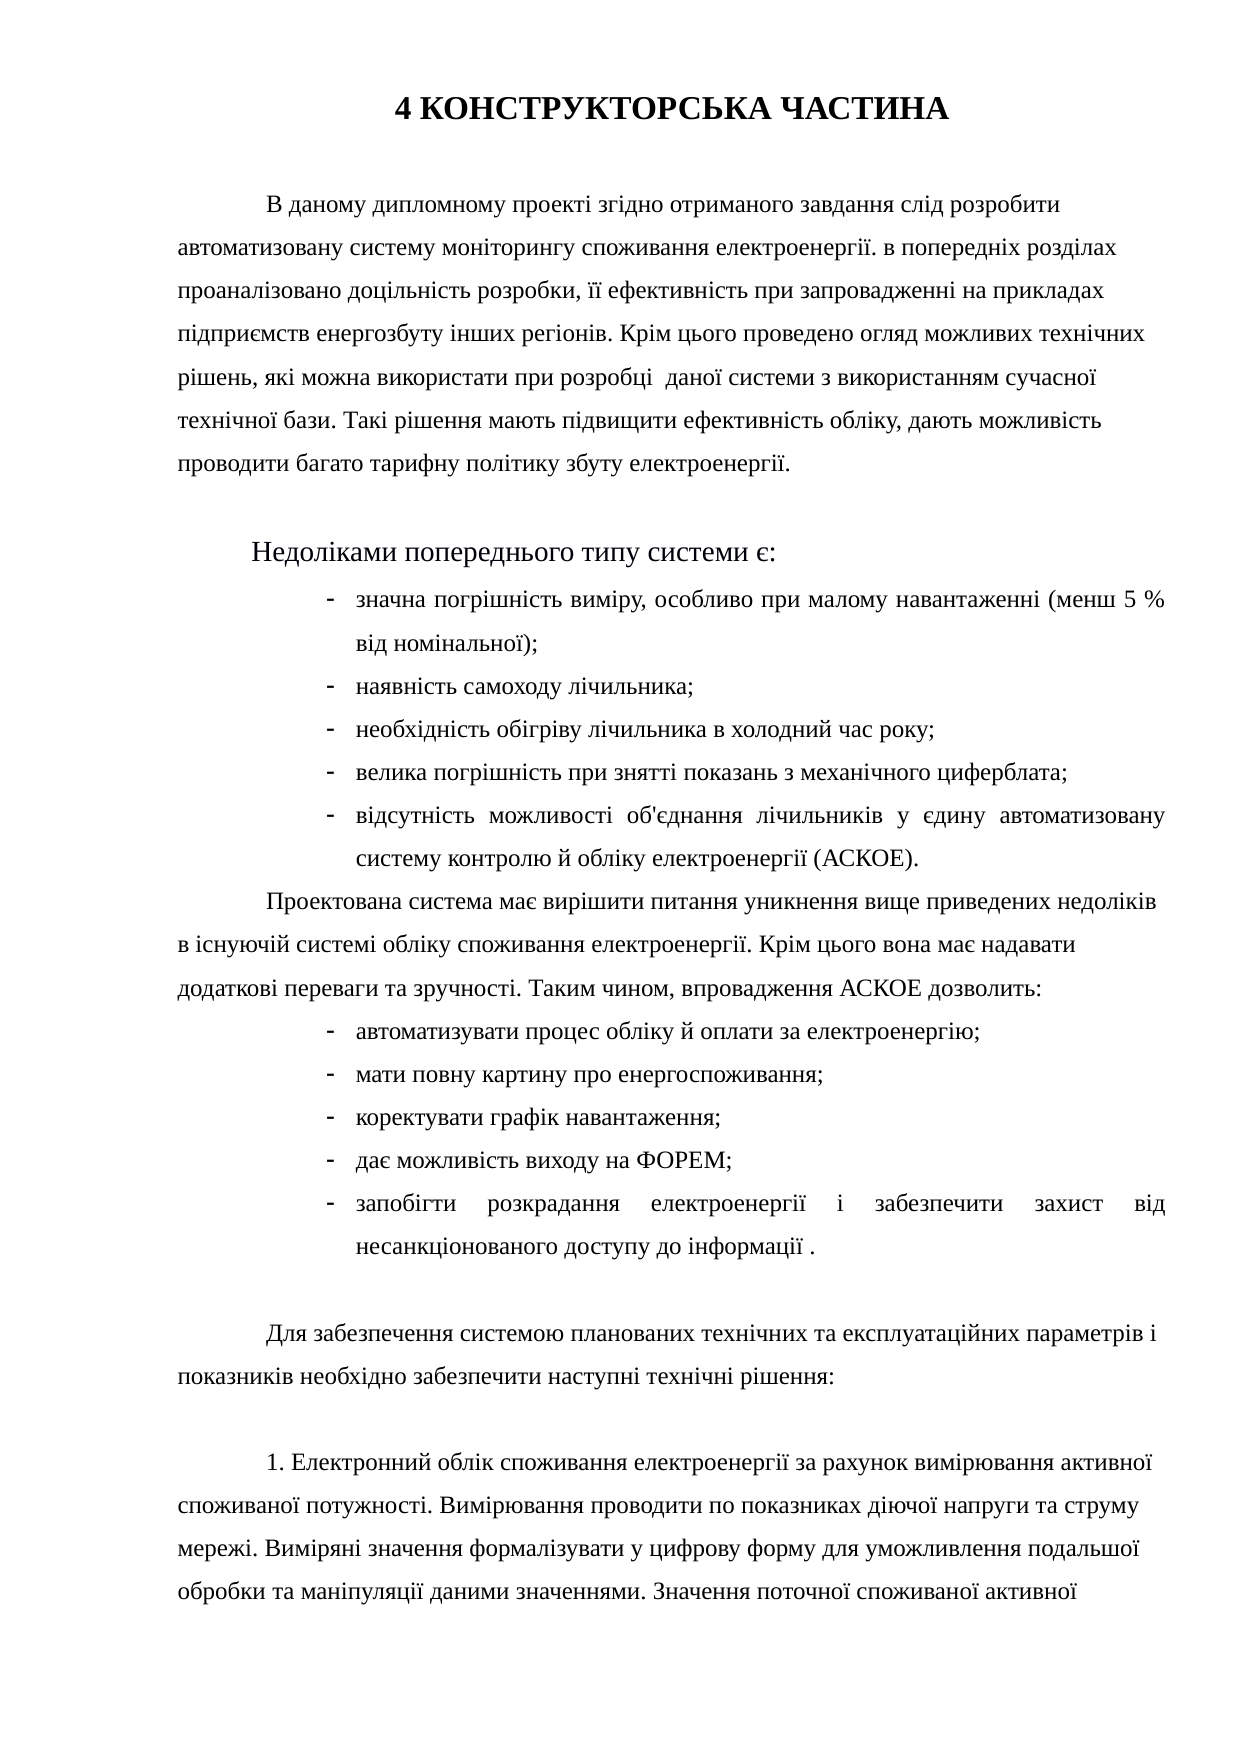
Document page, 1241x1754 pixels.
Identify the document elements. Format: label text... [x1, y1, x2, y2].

list відсутність можливості об'єднання лічильників у єдину автоматизовану систему контролю й обліку електроенергії (АСКОЕ). [326, 800, 1166, 872]
text Недоліками попереднього типу системи є: [177, 534, 1166, 568]
list значна погрішність виміру, особливо при малому навантаженні (менш 5 % від номінальної); [326, 584, 1166, 656]
text Для забезпечення системою планованих технічних та експлуатаційних параметрів і показників необхідно забезпечити наступні технічні рішення: [177, 1318, 1167, 1389]
text 1. Електронний облік споживання електроенергії за рахунок вимірювання активної споживаної потужності. Вимірювання проводити по показниках діючої напруги та струму мережі. Виміряні значення формалізувати у цифрову форму для уможливлення подальшої обробки та маніпуляції даними значеннями. Значення поточної споживаної активної [177, 1447, 1167, 1605]
list коректувати графік навантаження; [326, 1102, 1166, 1131]
list запобігти розкрадання електроенергії і забезпечити захист від несанкціонованого доступу до інформації . [326, 1188, 1166, 1260]
list необхідність обігріву лічильника в холодний час року; [326, 714, 1166, 743]
list автоматизувати процес обліку й оплати за електроенергію; [326, 1016, 1166, 1044]
text Проектована система має вирішити питання уникнення вище приведених недоліків в існуючій системі обліку споживання електроенергії. Крім цього вона має надавати додаткові переваги та зручності. Таким чином, впровадження АСКОЕ дозволить: [177, 886, 1167, 1001]
title 4 КОНСТРУКТОРСЬКА ЧАСТИНА [177, 88, 1167, 127]
text В даному дипломному проекті згідно отриманого завдання слід розробити автоматизовану систему моніторингу споживання електроенергії. в попередніх розділах проаналізовано доцільність розробки, її ефективність при запровадженні на прикладах підприємств енергозбуту інших регіонів. Крім цього проведено огляд можливих технічних рішень, які можна використати при розробці даної системи з використанням сучасної технічної бази. Такі рішення мають підвищити ефективність обліку, дають можливість проводити багато тарифну політику збуту електроенергії. [177, 189, 1167, 477]
list дає можливість виходу на ФОРЕМ; [326, 1145, 1166, 1174]
list наявність самоходу лічильника; [326, 671, 1166, 699]
list велика погрішність при знятті показань з механічного циферблата; [326, 757, 1166, 786]
list мати повну картину про енергоспоживання; [326, 1059, 1166, 1088]
